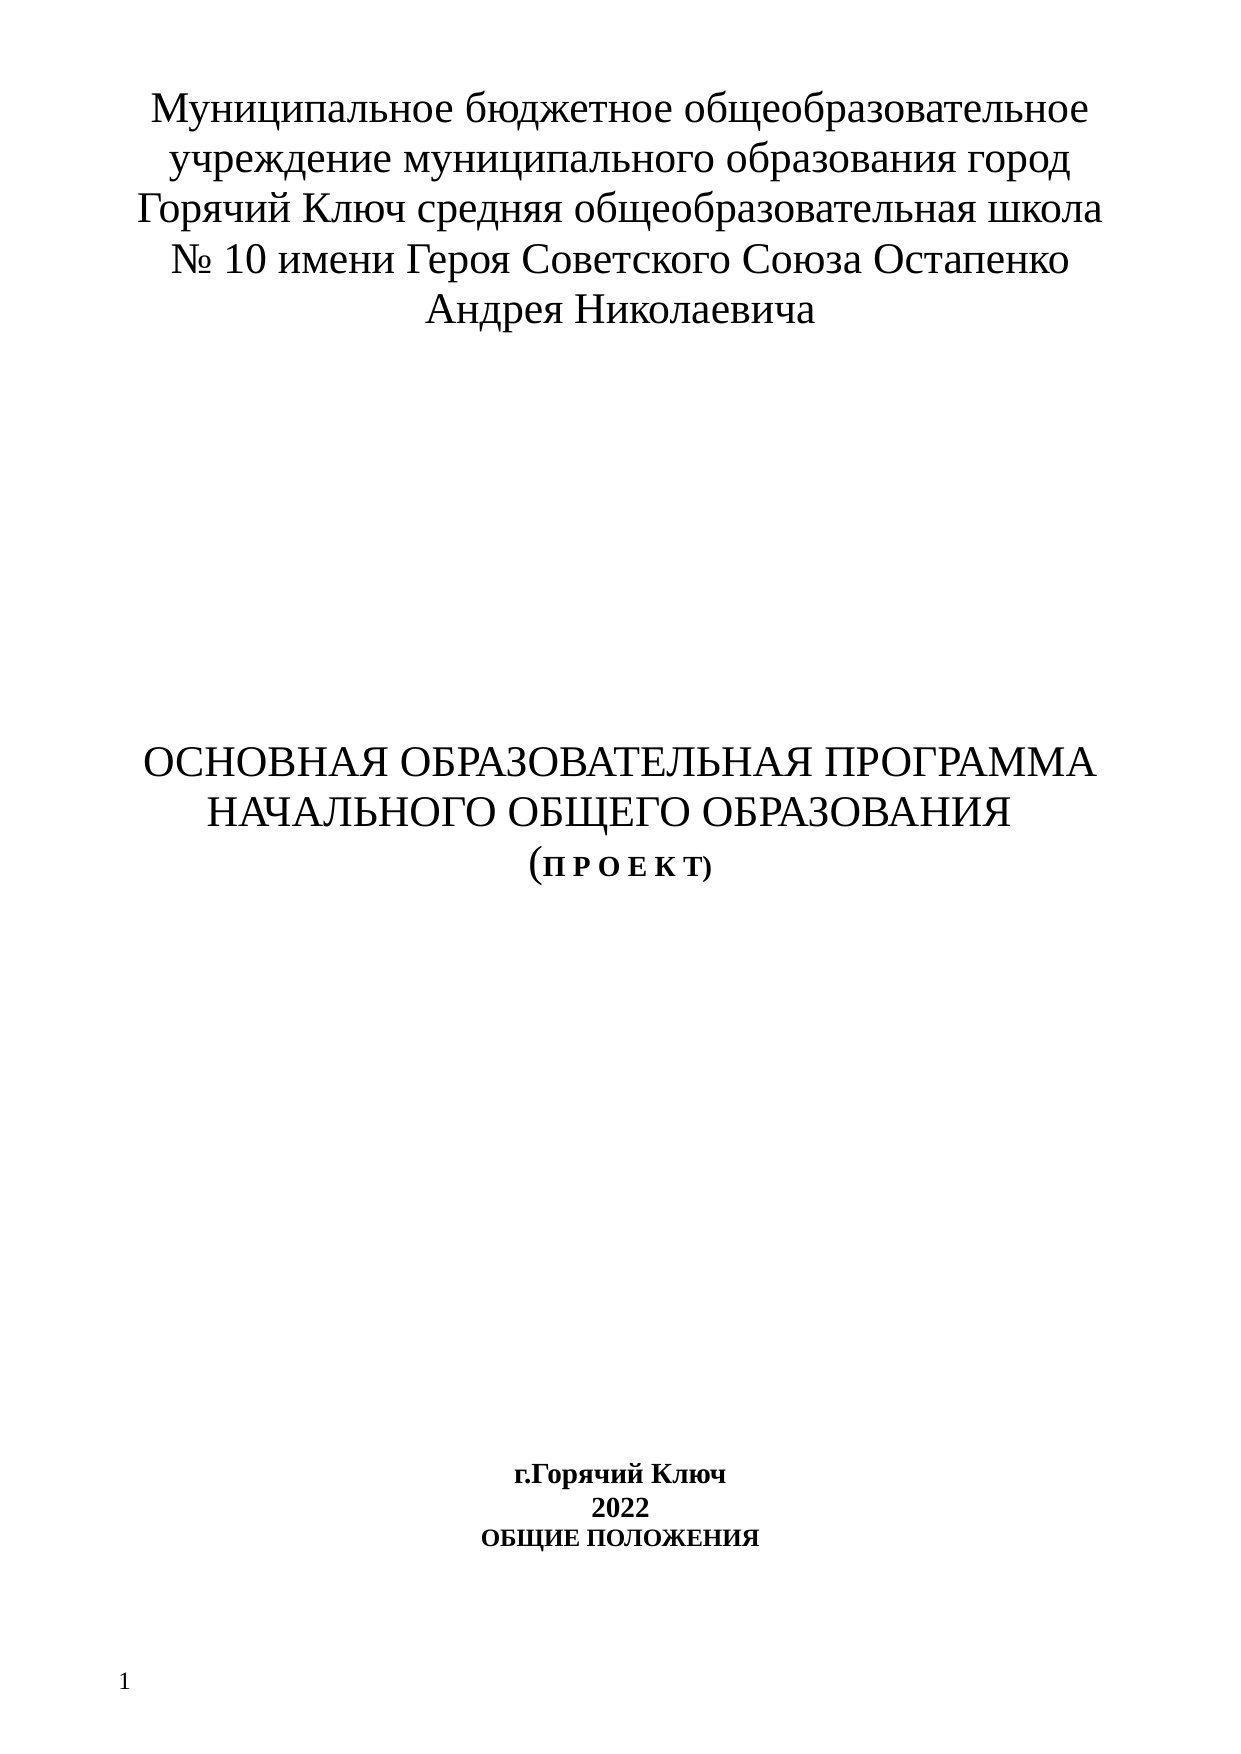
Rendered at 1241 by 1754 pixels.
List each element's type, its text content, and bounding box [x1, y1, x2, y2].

text 2022 [118, 1490, 1122, 1523]
text ОСНОВНАЯ ОБРАЗОВАТЕЛЬНАЯ ПРОГРАММА НАЧАЛЬНОГО ОБЩЕГО ОБРАЗОВАНИЯ [118, 735, 1122, 836]
text г.Горячий Ключ [118, 1456, 1122, 1490]
text ОБЩИЕ ПОЛОЖЕНИЯ [118, 1523, 1122, 1552]
text (П Р О Е К Т) [118, 836, 1122, 886]
text Муниципальное бюджетное общеобразовательное учреждение муниципального образования город Горячий Ключ средняя общеобразовательная школа № 10 имени Героя Советского Союза Остапенко Андрея Николаевича [118, 81, 1122, 333]
